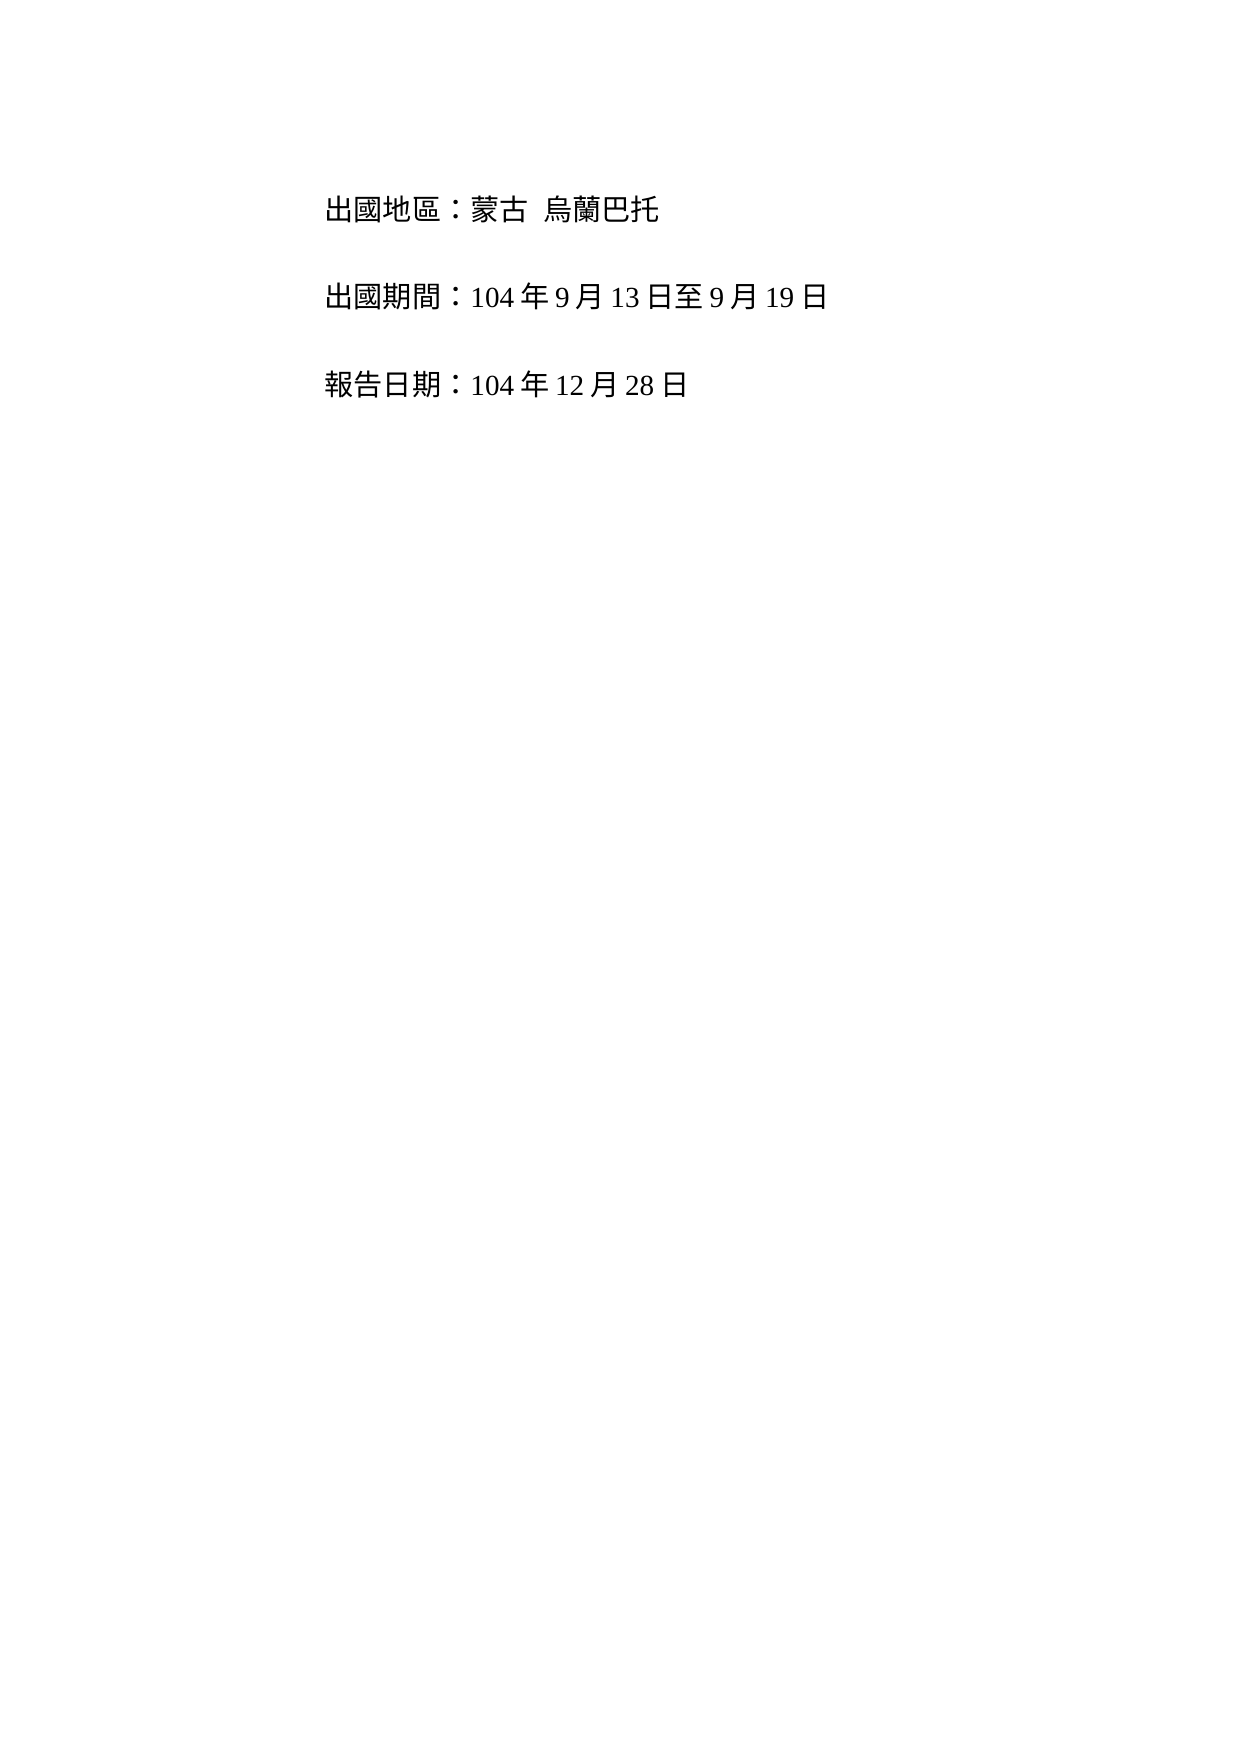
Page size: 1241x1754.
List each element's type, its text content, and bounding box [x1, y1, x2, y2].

text 出國期間：104年9月13日至9月19日 [118, 258, 1122, 333]
text 出國地區：蒙古 烏蘭巴托 [118, 170, 1122, 245]
text 報告日期：104年12月28日 [118, 345, 1122, 420]
